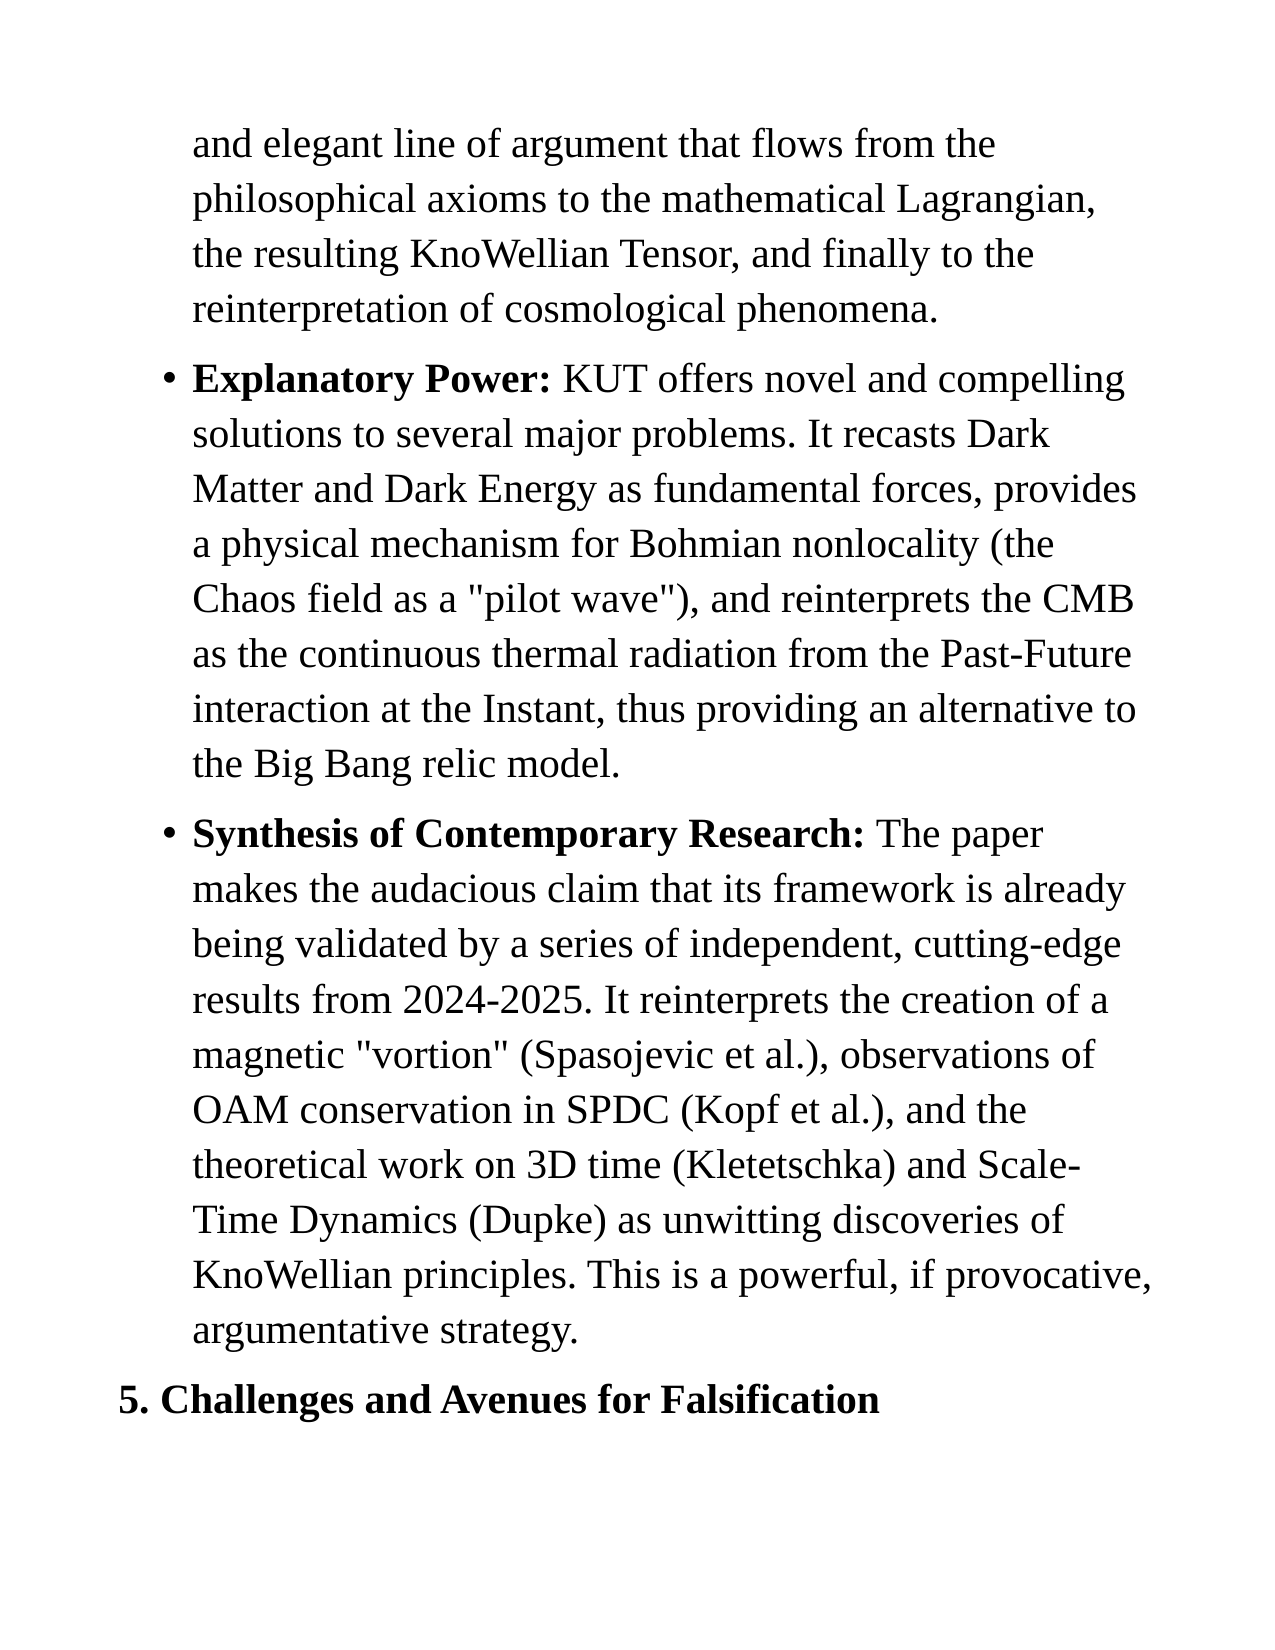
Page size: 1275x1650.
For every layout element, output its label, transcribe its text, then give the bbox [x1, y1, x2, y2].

list Synthesis of Contemporary Research: The paper makes the audacious claim that its framework is already being validated by a series of independent, cutting-edge results from 2024-2025. It reinterprets the creation of a magnetic "vortion" (Spasojevic et al.), observations of OAM conservation in SPDC (Kopf et al.), and the theoretical work on 3D time (Kletetschka) and Scale-Time Dynamics (Dupke) as unwitting discoveries of KnoWellian principles. This is a powerful, if provocative, argumentative strategy. [162, 809, 1157, 1353]
list and elegant line of argument that flows from the philosophical axioms to the mathematical Lagrangian, the resulting KnoWellian Tensor, and finally to the reinterpretation of cosmological phenomena. [162, 118, 1157, 331]
list Explanatory Power: KUT offers novel and compelling solutions to several major problems. It recasts Dark Matter and Dark Energy as fundamental forces, provides a physical mechanism for Bohmian nonlocality (the Chaos field as a "pilot wave"), and reinterprets the CMB as the continuous thermal radiation from the Past-Future interaction at the Instant, thus providing an alternative to the Big Bang relic model. [162, 353, 1157, 787]
text 5. Challenges and Avenues for Falsification [118, 1374, 1157, 1422]
